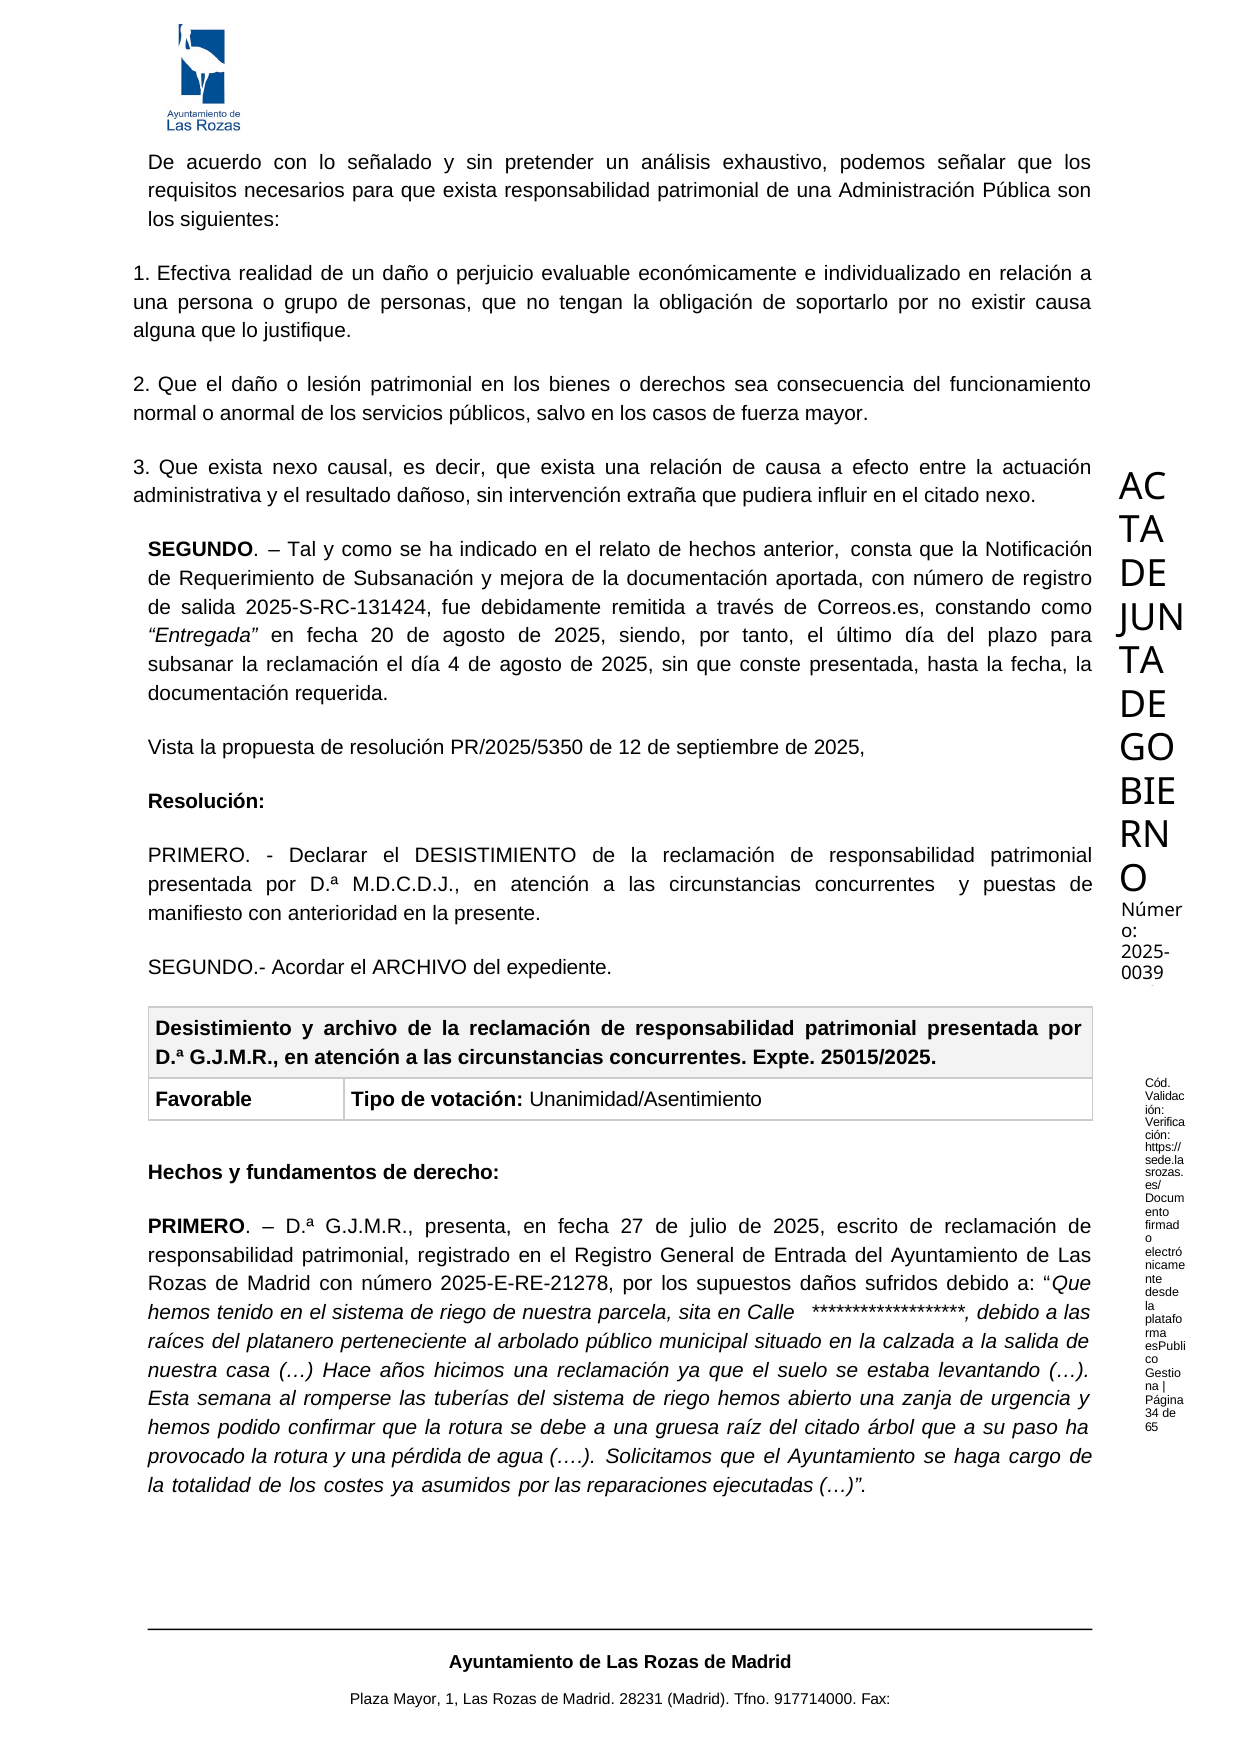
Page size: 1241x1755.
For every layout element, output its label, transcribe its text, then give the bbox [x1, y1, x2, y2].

table_cell Favorable [149, 1079, 343, 1118]
text SEGUNDO.- Acordar el ARCHIVO del expediente. [148, 954, 1093, 978]
list Efectiva realidad de un daño o perjuicio evaluable económicamente e individualizado en relación a una persona o grupo de personas, que no tengan la obligación de soportarlo por no existir causa alguna que lo justifique. [133, 261, 1093, 342]
text Documento firmado electrónicamente desde la plataforma esPublico Gestiona | Página 34 de 65 [1145, 1192, 1186, 1434]
table_cell Tipo de votación: Unanimidad/Asentimiento [345, 1079, 1092, 1118]
text Cód. Validación: [1145, 1077, 1186, 1117]
text Vista la propuesta de resolución PR/2025/5350 de 12 de septiembre de 2025, [148, 735, 1093, 759]
list Que el daño o lesión patrimonial en los bienes o derechos sea consecuencia del funcionamiento normal o anormal de los servicios públicos, salvo en los casos de fuerza mayor. [133, 372, 1093, 425]
text PRIMERO. – D.ª G.J.M.R., presenta, en fecha 27 de julio de 2025, escrito de reclamación de responsabilidad patrimonial, registrado en el Registro General de Entrada del Ayuntamiento de Las Rozas de Madrid con número 2025-E-RE-21278, por los supuestos daños sufridos debido a: “Que hemos tenido en el sistema de riego de nuestra parcela, sita en Calle *******************, debido a las raíces del platanero perteneciente al arbolado público municipal situado en la calzada a la salida de nuestra casa (…) Hace años hicimos una reclamación ya que el suelo se estaba levantando (…). Esta semana al romperse las tuberías del sistema de riego hemos abierto una zanja de urgencia y hemos podido confirmar que la rotura se debe a una gruesa raíz del citado árbol que a su paso ha provocado la rotura y una pérdida de agua (….). Solicitamos que el Ayuntamiento se haga cargo de la totalidad de los costes ya asumidos por las reparaciones ejecutadas (…)”. [148, 1214, 1093, 1496]
subtitle Resolución: [148, 789, 1093, 813]
list Que exista nexo causal, es decir, que exista una relación de causa a efecto entre la actuación administrativa y el resultado dañoso, sin intervención extraña que pudiera influir en el citado nexo. [133, 454, 1093, 507]
text SEGUNDO. – Tal y como se ha indicado en el relato de hechos anterior, consta que la Notificación de Requerimiento de Subsanación y mejora de la documentación aportada, con número de registro de salida 2025-S-RC-131424, fue debidamente remitida a través de Correos.es, constando como “Entregada” en fecha 20 de agosto de 2025, siendo, por tanto, el último día del plazo para subsanar la reclamación el día 4 de agosto de 2025, sin que conste presentada, hasta la fecha, la documentación requerida. [148, 537, 1093, 705]
text De acuerdo con lo señalado y sin pretender un análisis exhaustivo, podemos señalar que los requisitos necesarios para que exista responsabilidad patrimonial de una Administración Pública son los siguientes: [148, 149, 1093, 231]
text Número: 2025-0039 Fecha: 30/09/2025 [1121, 900, 1185, 985]
subtitle Hechos y fundamentos de derecho: [148, 1159, 1093, 1183]
text PRIMERO. - Declarar el DESISTIMIENTO de la reclamación de responsabilidad patrimonial presentada por D.ª M.D.C.D.J., en atención a las circunstancias concurrentes y puestas de manifiesto con anterioridad en la presente. [148, 843, 1093, 925]
table_header Desistimiento y archivo de la reclamación de responsabilidad patrimonial presentada por D.ª G.J.M.R., en atención a las circunstancias concurrentes. Expte. 25015/2025. [149, 1008, 1092, 1077]
text [1143, 1075, 1186, 1612]
text ACTA DE JUNTA DE GOBIERNO [1119, 464, 1185, 900]
text Verificación: https://sede.lasrozas.es/ [1145, 1117, 1186, 1192]
